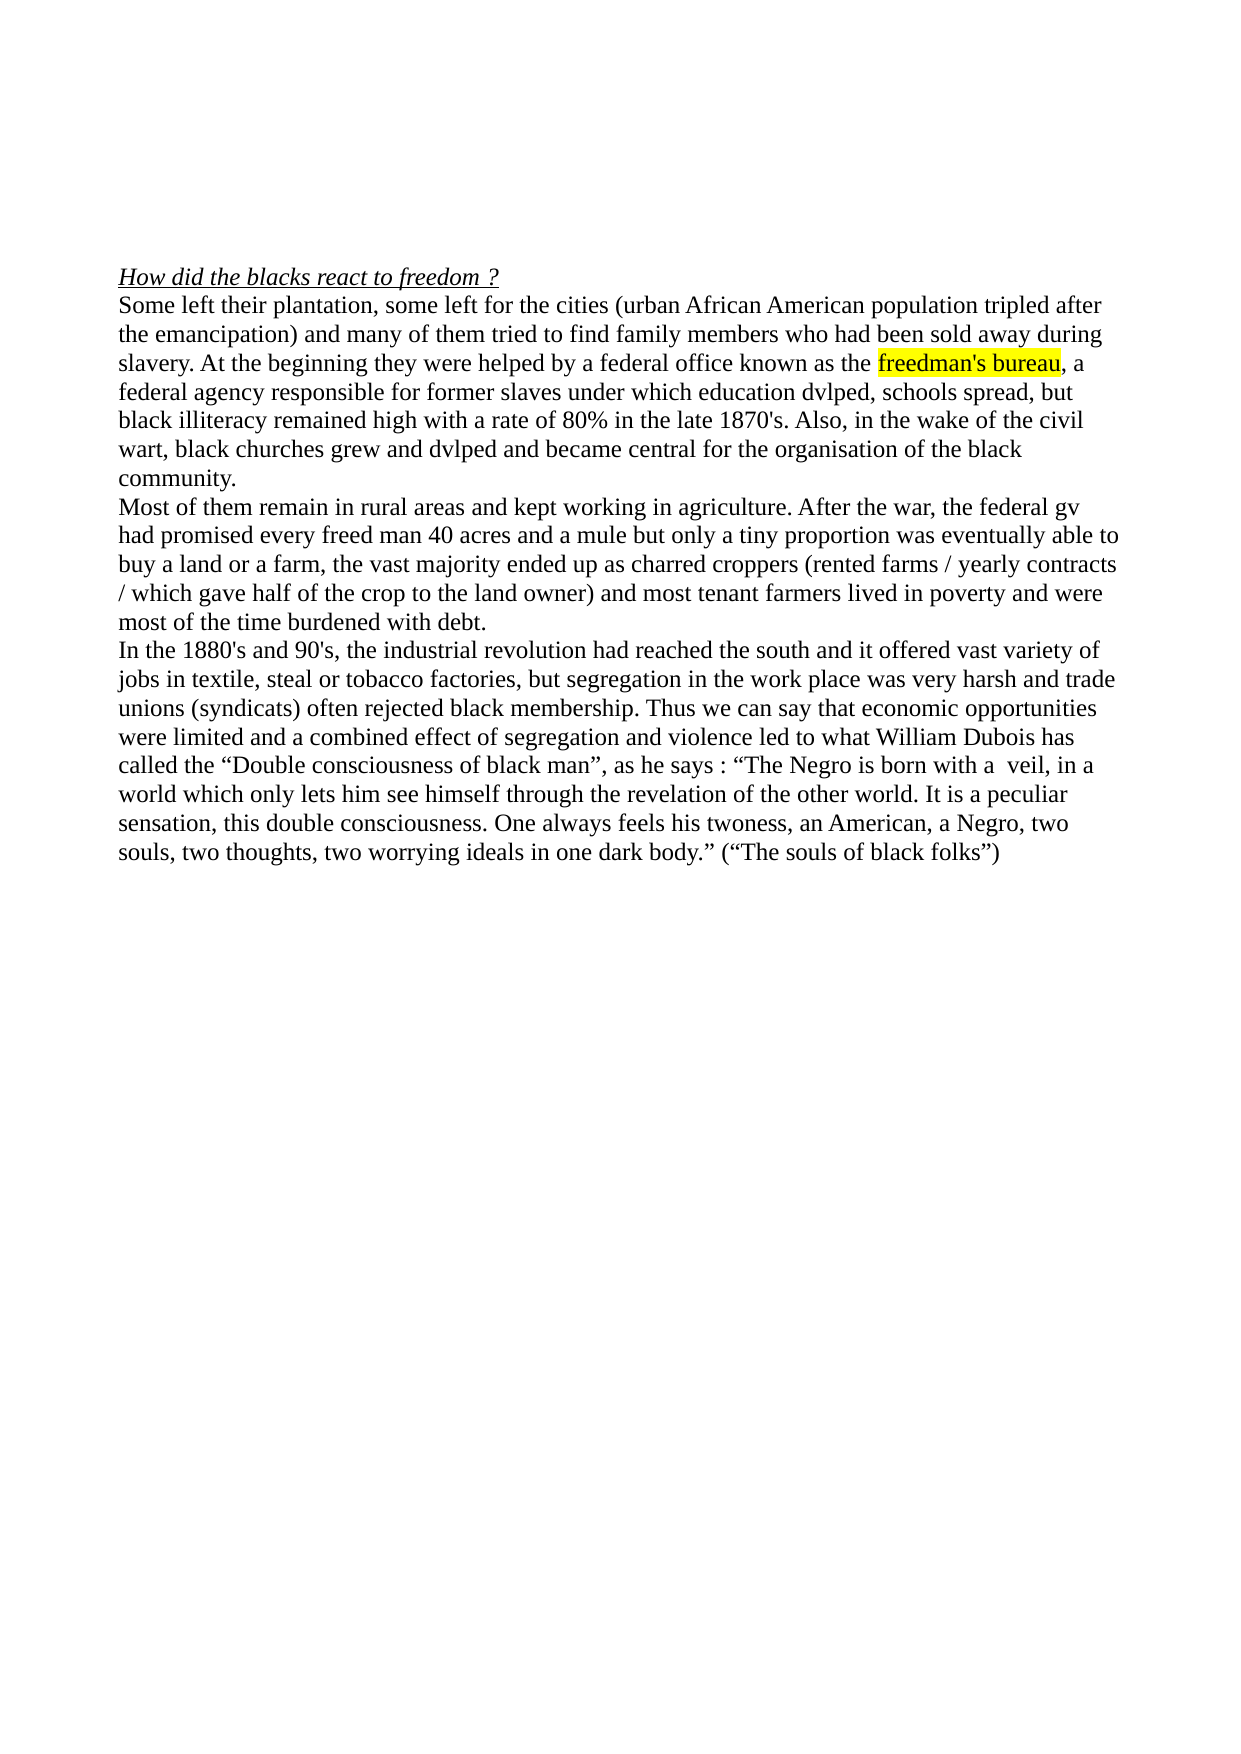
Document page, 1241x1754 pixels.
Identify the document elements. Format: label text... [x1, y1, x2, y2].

text Some left their plantation, some left for the cities (urban African American population tripled after the emancipation) and many of them tried to find family members who had been sold away during slavery. At the beginning they were helped by a federal office known as the freedman's bureau, a federal agency responsible for former slaves under which education dvlped, schools spread, but black illiteracy remained high with a rate of 80% in the late 1870's. Also, in the wake of the civil wart, black churches grew and dvlped and became central for the organisation of the black community. [118, 291, 1122, 492]
text How did the blacks react to freedom ? [118, 262, 1122, 291]
text Most of them remain in rural areas and kept working in agriculture. After the war, the federal gv had promised every freed man 40 acres and a mule but only a tiny proportion was eventually able to buy a land or a farm, the vast majority ended up as charred croppers (rented farms / yearly contracts / which gave half of the crop to the land owner) and most tenant farmers lived in poverty and were most of the time burdened with debt. In the 1880's and 90's, the industrial revolution had reached the south and it offered vast variety of jobs in textile, steal or tobacco factories, but segregation in the work place was very harsh and trade unions (syndicats) often rejected black membership. Thus we can say that economic opportunities were limited and a combined effect of segregation and violence led to what William Dubois has called the “Double consciousness of black man”, as he says : “The Negro is born with a veil, in a world which only lets him see himself through the revelation of the other world. It is a peculiar sensation, this double consciousness. One always feels his twoness, an American, a Negro, two souls, two thoughts, two worrying ideals in one dark body.” (“The souls of black folks”) [118, 492, 1122, 866]
